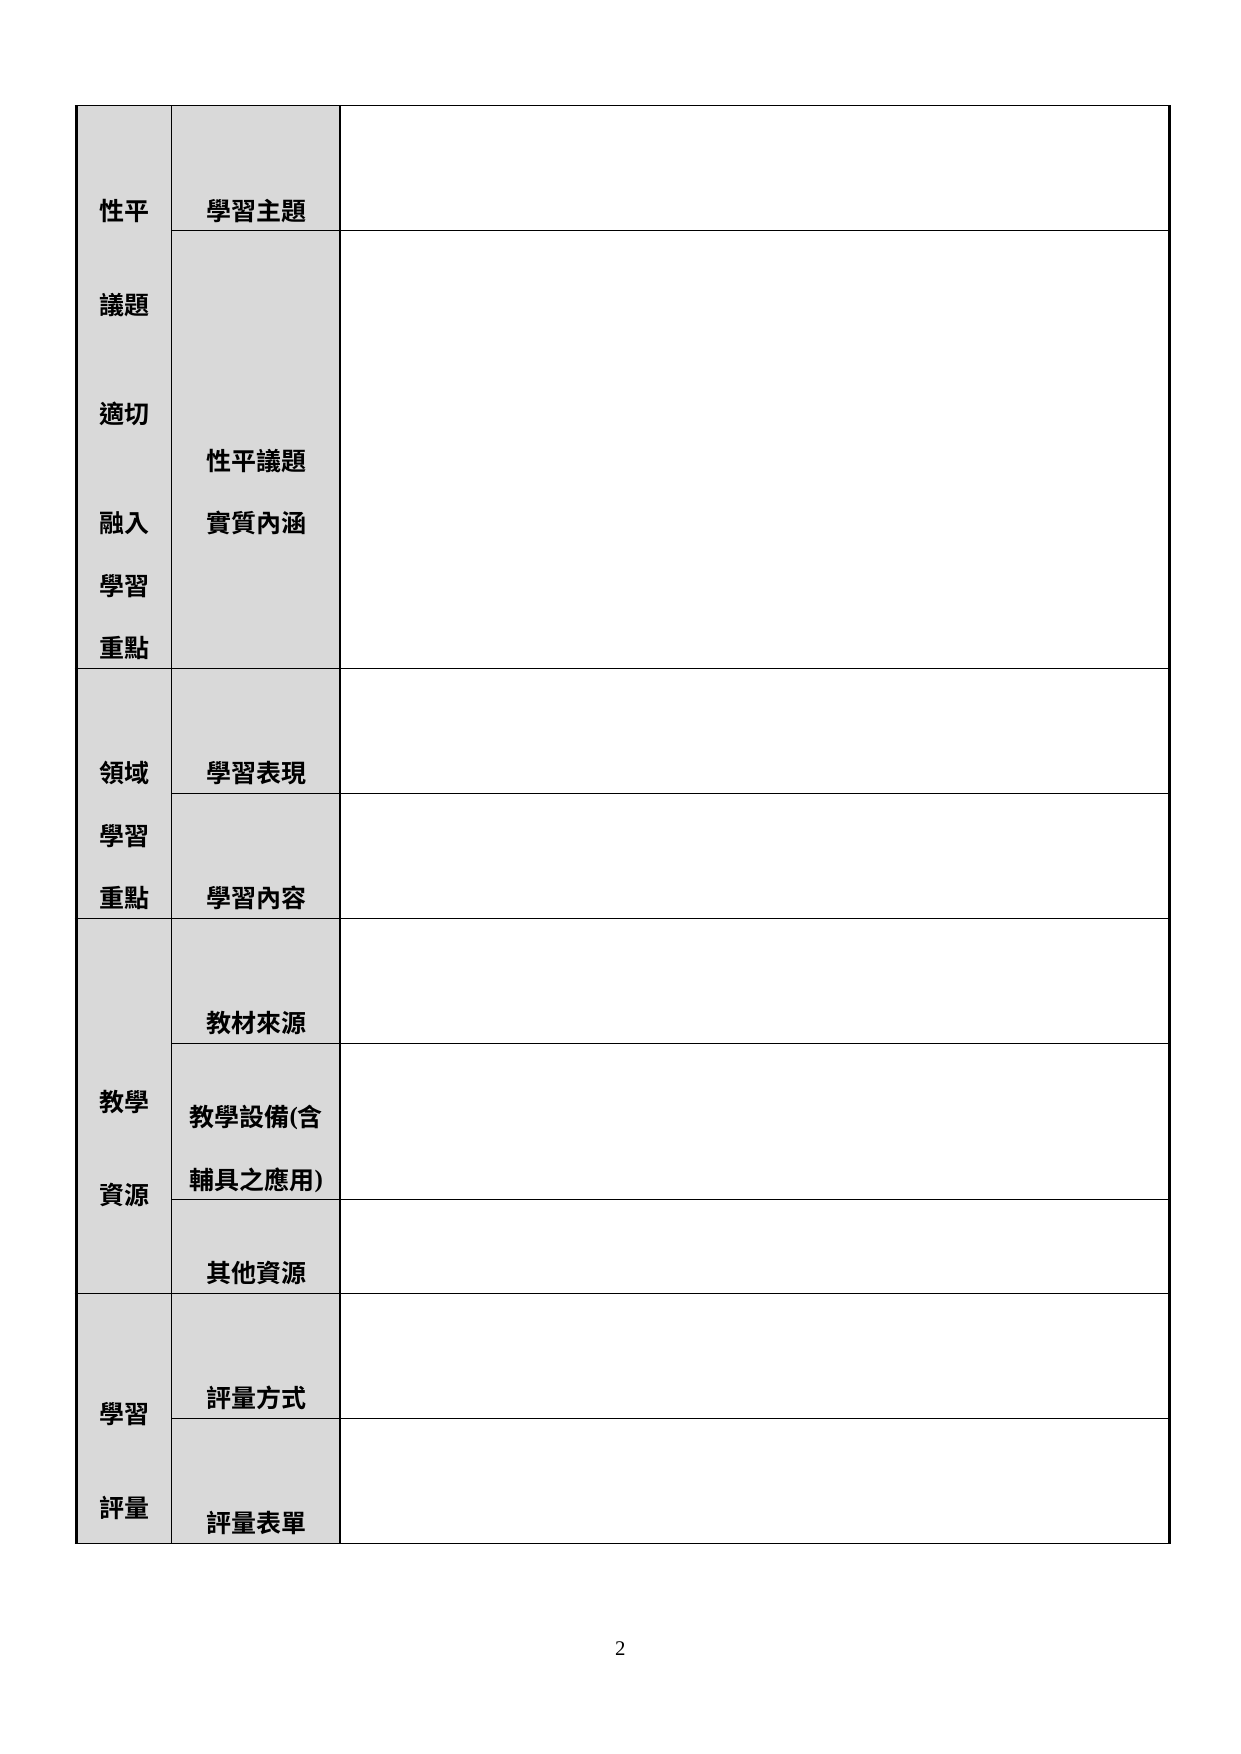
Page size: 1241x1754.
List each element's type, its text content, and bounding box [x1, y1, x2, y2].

table_cell [341, 1200, 1168, 1293]
table_cell [341, 919, 1168, 1043]
table_cell 教學 資源 [78, 919, 171, 1293]
table_cell 其他資源 [172, 1200, 339, 1293]
table_cell [341, 106, 1168, 230]
table_cell 性平 議題 適切 融入 學習 重點 [78, 106, 171, 668]
table_cell [341, 1294, 1168, 1418]
table_cell 教材來源 [172, 919, 339, 1043]
table_cell 評量方式 [172, 1294, 339, 1418]
table_cell 學習內容 [172, 794, 339, 918]
table_cell 性平議題 實質內涵 [172, 231, 339, 668]
table_cell [341, 669, 1168, 793]
table_cell [341, 1044, 1168, 1199]
table_cell [341, 1419, 1168, 1543]
table_cell 學習主題 [172, 106, 339, 230]
table_cell 學習 評量 [78, 1294, 171, 1543]
table_cell 教學設備(含 輔具之應用) [172, 1044, 339, 1199]
table_cell 領域 學習 重點 [78, 669, 171, 918]
table_cell 學習表現 [172, 669, 339, 793]
table_cell [341, 794, 1168, 918]
table_cell 評量表單 [172, 1419, 339, 1543]
table_cell [341, 231, 1168, 668]
